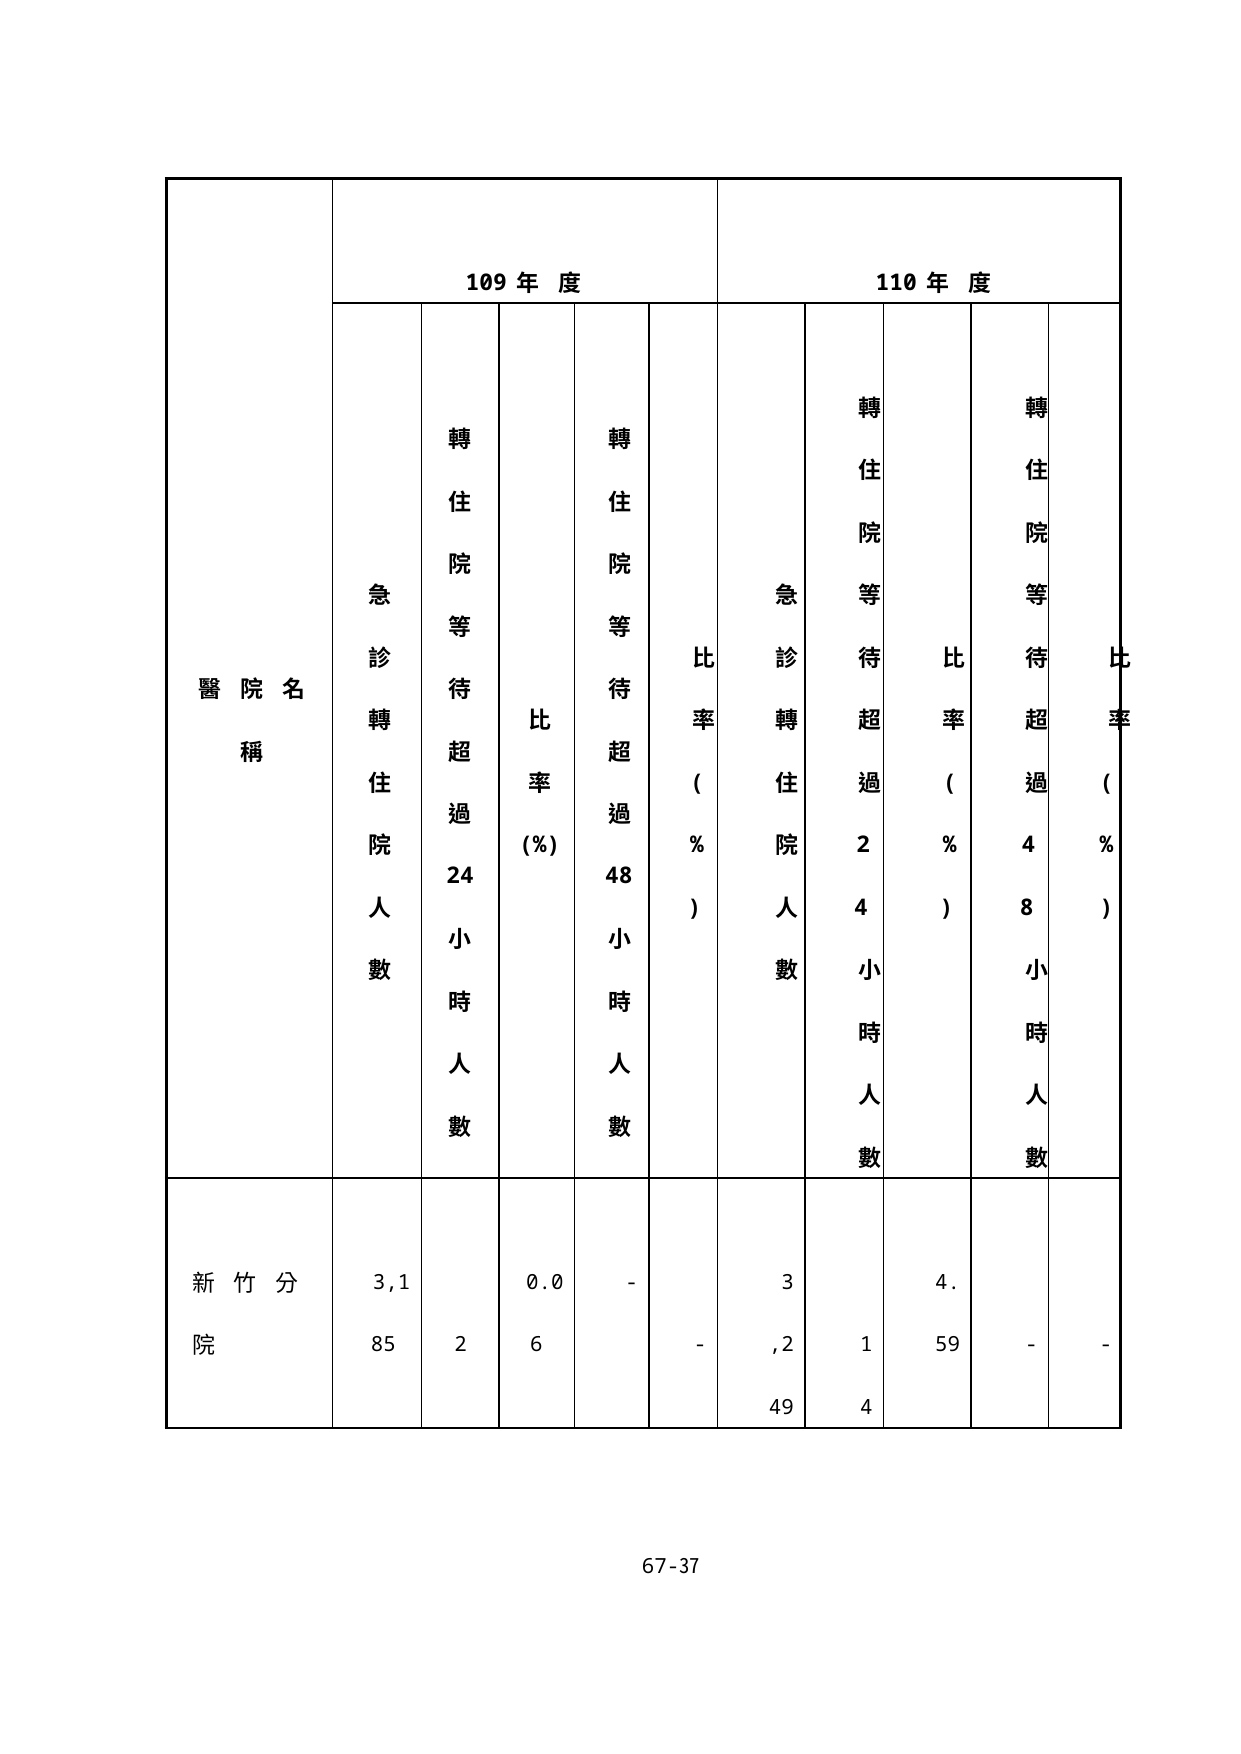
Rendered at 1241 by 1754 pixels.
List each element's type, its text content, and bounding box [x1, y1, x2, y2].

table_cell 0.06 [500, 1179, 574, 1427]
table_cell 比率(%) [650, 304, 717, 1177]
table_cell 比率(%) [1049, 304, 1119, 1177]
table_cell 轉住院等待超過48小時人數 [575, 304, 648, 1177]
table_cell - [650, 1179, 717, 1427]
table_cell 急診轉住院人數 [718, 304, 804, 1177]
table_cell 4.59 [884, 1179, 970, 1427]
table_cell 新竹分院 [168, 1179, 332, 1427]
table_cell 轉住院等待超過24小時人數 [422, 304, 498, 1177]
table_cell 3,249 [718, 1179, 804, 1427]
table_cell - [575, 1179, 648, 1427]
table_cell 比率(%) [500, 304, 574, 1177]
table_cell 3,185 [333, 1179, 421, 1427]
table_cell 急診轉住院人數 [333, 304, 421, 1177]
table_header 110年度 [718, 180, 1119, 302]
table_cell 比率(%) [884, 304, 970, 1177]
table_cell 14 [806, 1179, 883, 1427]
table_header 109年度 [333, 180, 717, 302]
table_cell 轉住院等待超過48小時人數 [972, 304, 1048, 1177]
table_cell 轉住院等待超過24小時人數 [806, 304, 883, 1177]
table_cell 2 [422, 1179, 498, 1427]
table_cell - [972, 1179, 1048, 1427]
table_cell - [1049, 1179, 1119, 1427]
table_header 醫院名稱 [168, 180, 332, 1177]
